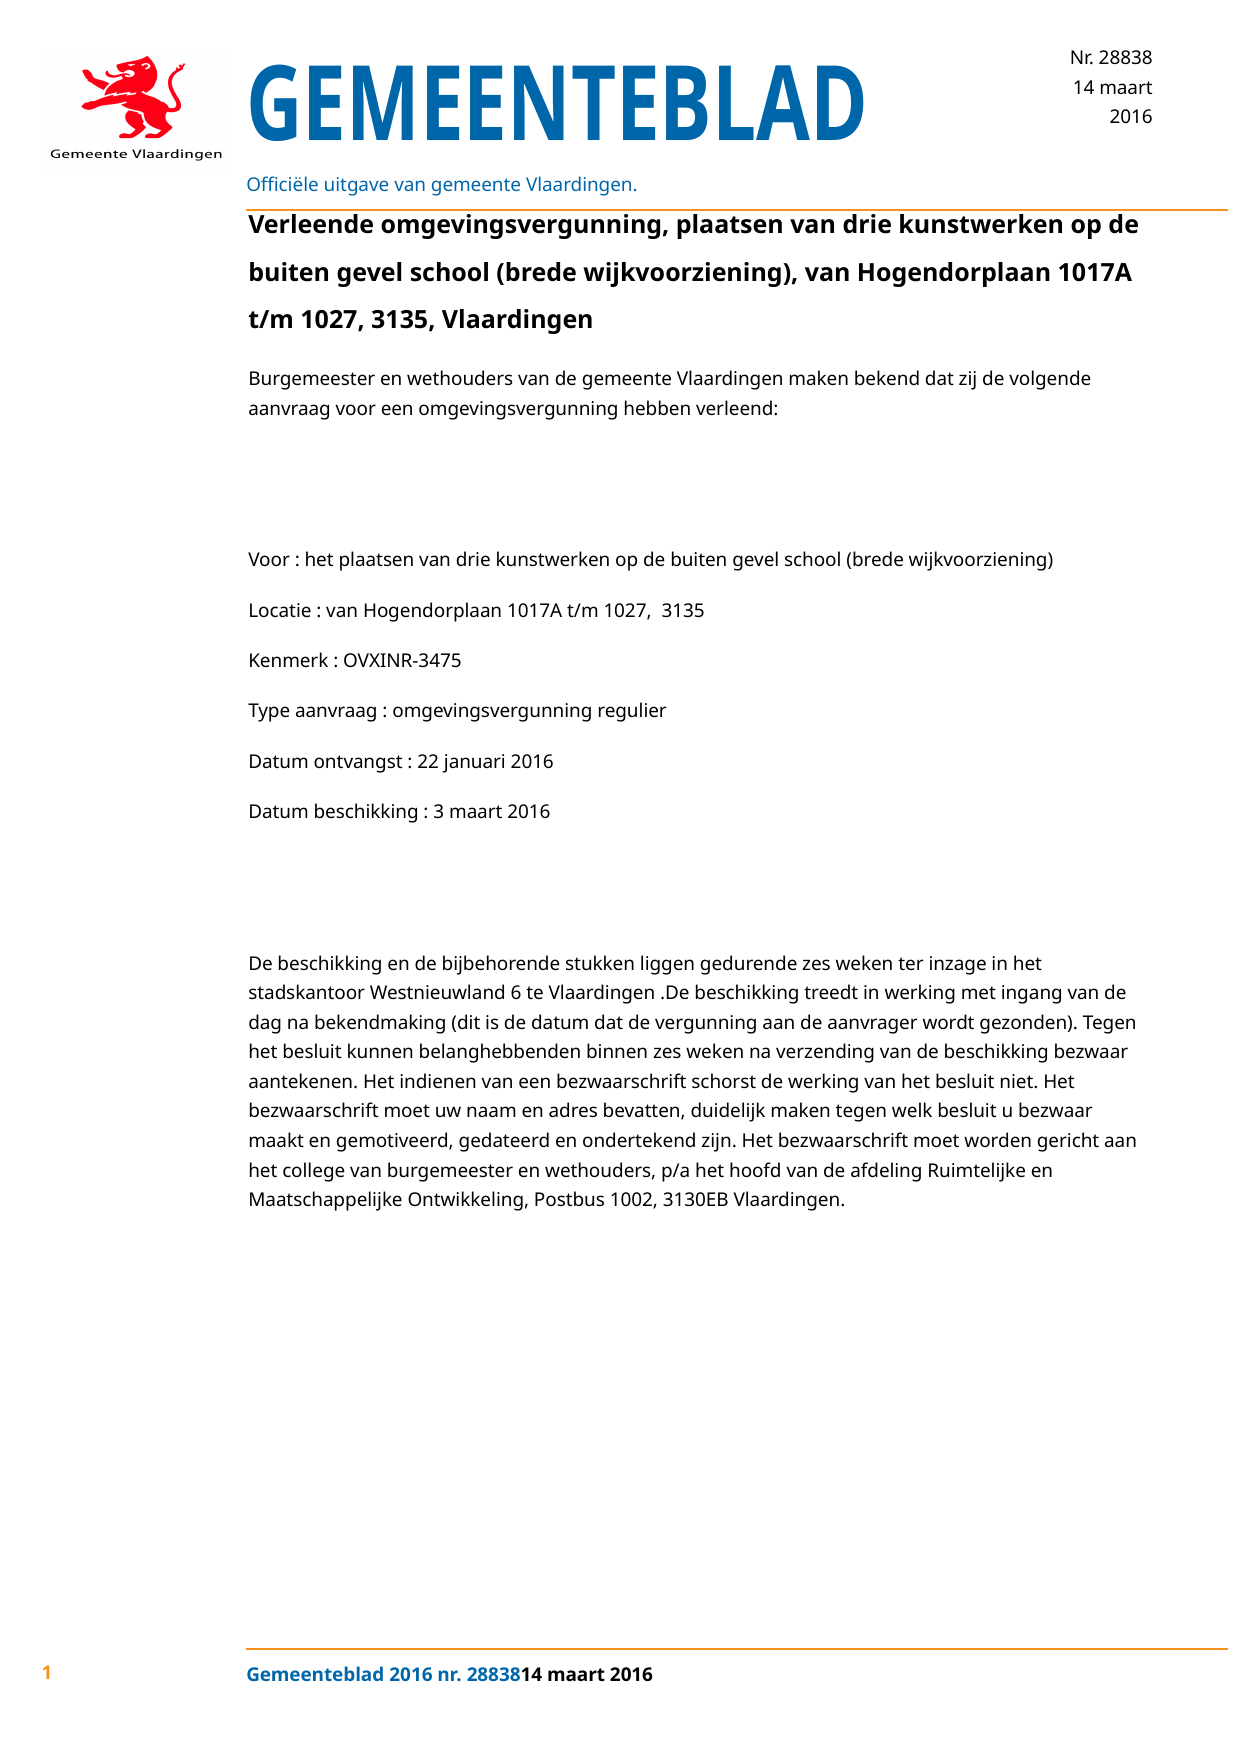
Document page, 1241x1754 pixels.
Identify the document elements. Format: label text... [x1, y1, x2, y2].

text Burgemeester en wethouders van de gemeente Vlaardingen maken bekend dat zij de volgende aanvraag voor een omgevingsvergunning hebben verleend: [248, 366, 1152, 421]
text Locatie : van Hogendorplaan 1017A t/m 1027, 3135 [248, 597, 1152, 622]
text Datum beschikking : 3 maart 2016 [248, 798, 1152, 824]
text De beschikking en de bijbehorende stukken liggen gedurende zes weken ter inzage in het stadskantoor Westnieuwland 6 te Vlaardingen .De beschikking treedt in werking met ingang van de dag na bekendmaking (dit is de datum dat de vergunning aan de aanvrager wordt gezonden). Tegen het besluit kunnen belanghebbenden binnen zes weken na verzending van de beschikking bezwaar aantekenen. Het indienen van een bezwaarschrift schorst de werking van het besluit niet. Het bezwaarschrift moet uw naam en adres bevatten, duidelijk maken tegen welk besluit u bezwaar maakt en gemotiveerd, gedateerd en ondertekend zijn. Het bezwaarschrift moet worden gericht aan het college van burgemeester en wethouders, p/a het hoofd van de afdeling Ruimtelijke en Maatschappelijke Ontwikkeling, Postbus 1002, 3130EB Vlaardingen. [248, 950, 1152, 1212]
text Datum ontvangst : 22 januari 2016 [248, 748, 1152, 774]
text Verleende omgevingsvergunning, plaatsen van drie kunstwerken op de buiten gevel school (brede wijkvoorziening), van Hogendorplaan 1017A t/m 1027, 3135, Vlaardingen [248, 211, 1152, 336]
picture [41, 47, 231, 172]
text Type aanvraag : omgevingsvergunning regulier [248, 698, 1152, 723]
text Voor : het plaatsen van drie kunstwerken op de buiten gevel school (brede wijkvoorziening) [248, 546, 1152, 572]
text Kenmerk : OVXINR-3475 [248, 647, 1152, 673]
